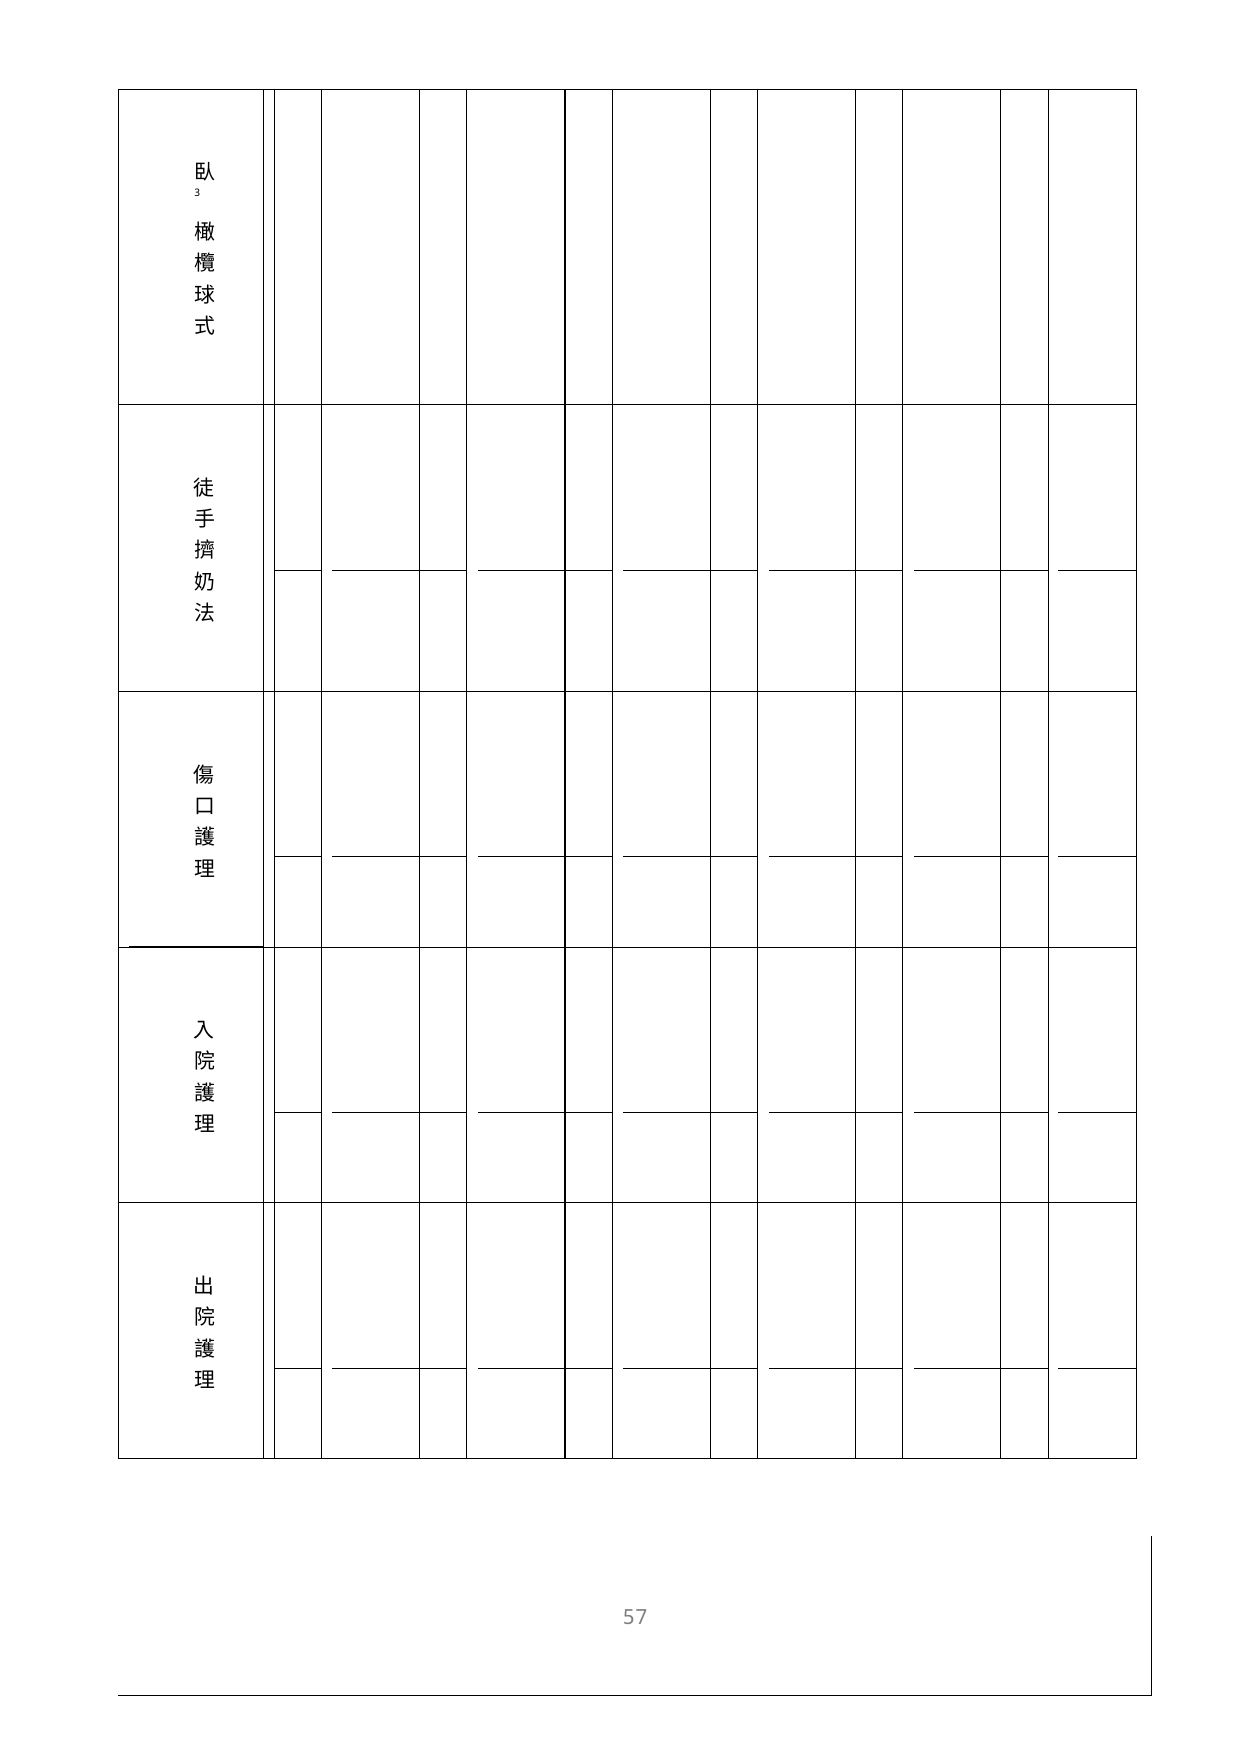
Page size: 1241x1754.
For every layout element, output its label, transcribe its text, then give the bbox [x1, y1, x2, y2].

table_cell [1001, 948, 1048, 1112]
table_cell [903, 692, 1000, 947]
table_cell [1001, 692, 1048, 856]
table_cell [711, 90, 757, 404]
table_cell [711, 1113, 757, 1202]
table_cell [758, 1203, 855, 1458]
table_cell [1001, 405, 1048, 570]
table_cell [420, 1369, 466, 1458]
table_cell [613, 948, 710, 1202]
table_cell [566, 948, 612, 1112]
table_cell [711, 1203, 757, 1368]
table_cell [711, 948, 757, 1112]
table_cell [711, 1369, 757, 1458]
table_cell [322, 692, 419, 947]
table_cell [275, 1369, 321, 1458]
table_cell [1001, 857, 1048, 947]
table_cell [264, 405, 274, 691]
table_cell [420, 692, 466, 856]
table_cell [1001, 1203, 1048, 1368]
table_cell [856, 571, 902, 691]
table_cell [566, 1113, 612, 1202]
table_cell [322, 405, 419, 691]
table_cell [856, 405, 902, 570]
table_cell 傷口護理 [119, 692, 263, 947]
table_cell [613, 405, 710, 691]
table_cell 臥3橄欖球式 [119, 90, 263, 404]
table_cell [1001, 90, 1048, 404]
table_cell [467, 948, 564, 1202]
table_cell [613, 1203, 710, 1458]
table_cell [275, 948, 321, 1112]
table_cell [275, 692, 321, 856]
table_cell [566, 405, 612, 570]
table_cell [467, 692, 564, 947]
table_cell [420, 405, 466, 570]
table_cell [758, 692, 855, 947]
table_cell [613, 90, 710, 404]
table_cell [903, 405, 1000, 691]
table_cell [856, 1369, 902, 1458]
table_cell [1049, 1203, 1136, 1458]
table_cell [711, 571, 757, 691]
table_cell [856, 948, 902, 1112]
table_cell [856, 90, 902, 404]
table_cell 入院護理 [119, 948, 263, 1202]
table_cell [856, 692, 902, 856]
table_cell [264, 948, 274, 1202]
table_cell [467, 405, 564, 691]
table_cell [275, 1203, 321, 1368]
table_cell [275, 1113, 321, 1202]
table_cell [1001, 1113, 1048, 1202]
table_cell [903, 90, 1000, 404]
table_cell [420, 1113, 466, 1202]
table_cell [903, 948, 1000, 1202]
table_cell [1001, 571, 1048, 691]
table_cell [711, 692, 757, 856]
table_cell [264, 1203, 274, 1458]
table_cell [275, 405, 321, 570]
table_cell [322, 90, 419, 404]
table_cell [566, 90, 612, 404]
table_cell 出院護理 [119, 1203, 263, 1458]
table_cell [275, 857, 321, 947]
table_cell [1049, 405, 1136, 691]
table_cell [711, 405, 757, 570]
table_cell [758, 405, 855, 691]
table_cell [1049, 90, 1136, 404]
table_cell [1049, 692, 1136, 947]
table_cell [420, 857, 466, 947]
table_cell [856, 1113, 902, 1202]
table_cell [566, 692, 612, 856]
table_cell [322, 1203, 419, 1458]
table_cell [758, 948, 855, 1202]
table_cell [264, 90, 274, 404]
table_cell [566, 571, 612, 691]
table_cell [275, 571, 321, 691]
table_cell [1001, 1369, 1048, 1458]
table_cell [420, 948, 466, 1112]
table_cell [566, 1203, 612, 1368]
table_cell [420, 1203, 466, 1368]
table_cell [566, 857, 612, 947]
table_cell [613, 692, 710, 947]
table_cell [275, 90, 321, 404]
table_cell [758, 90, 855, 404]
table_cell [467, 90, 564, 404]
table_cell [711, 857, 757, 947]
table_cell [420, 90, 466, 404]
table_cell [903, 1203, 1000, 1458]
table_cell [856, 1203, 902, 1368]
table_cell [1049, 948, 1136, 1202]
table_cell 徒手擠奶法 [119, 405, 263, 691]
table_cell [264, 692, 274, 947]
table_cell [566, 1369, 612, 1458]
table_cell [322, 948, 419, 1202]
table_cell [856, 857, 902, 947]
table_cell [420, 571, 466, 691]
table_cell [467, 1203, 564, 1458]
